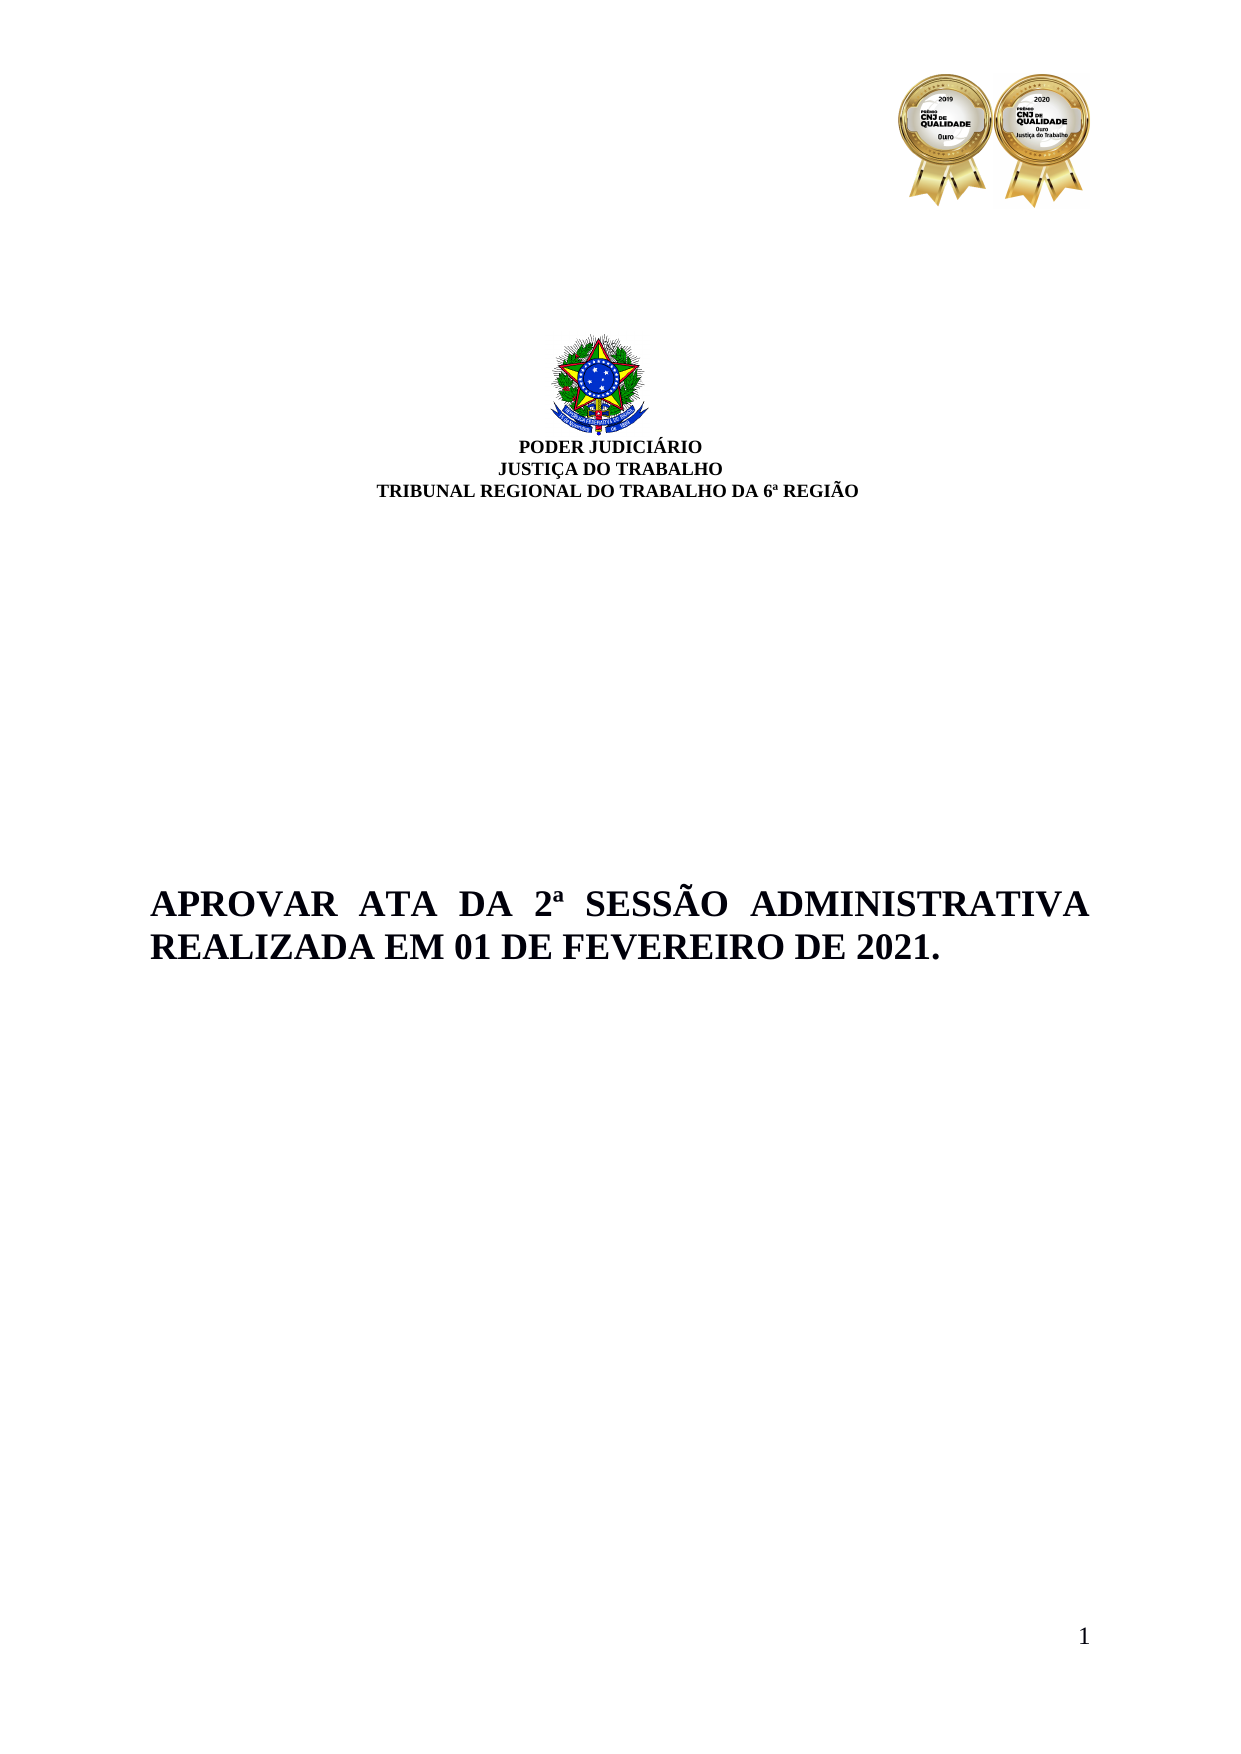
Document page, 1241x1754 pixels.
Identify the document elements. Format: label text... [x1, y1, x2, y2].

text APROVAR ATA DA 2ª SESSÃO ADMINISTRATIVA REALIZADA EM 01 DE FEVEREIRO DE 2021. [150, 881, 1090, 967]
